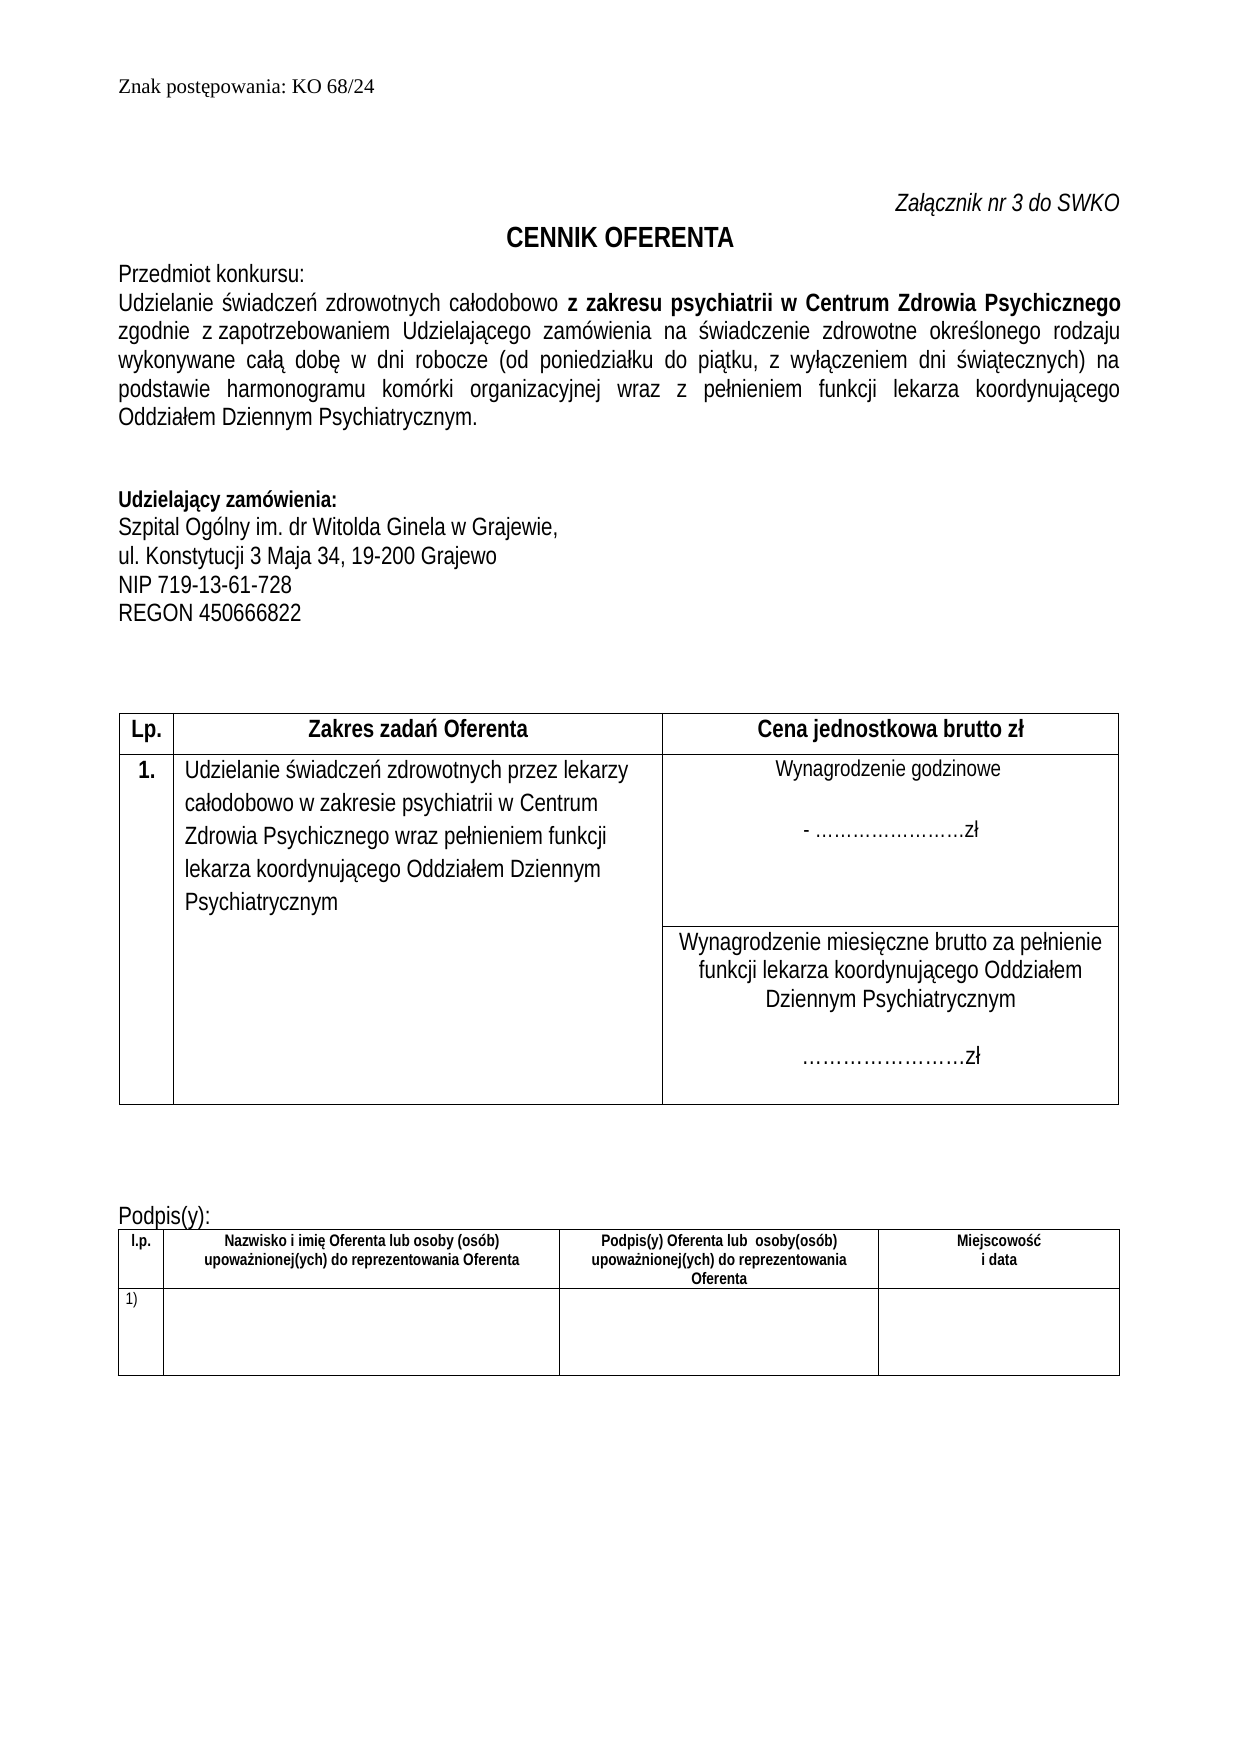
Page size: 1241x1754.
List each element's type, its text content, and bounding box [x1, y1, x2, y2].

subtitle Przedmiot konkursu: [118, 259, 1122, 288]
table_cell 1) [119, 1289, 163, 1375]
text ul. Konstytucji 3 Maja 34, 19-200 Grajewo [118, 541, 1122, 570]
table_header Zakres zadań Oferenta [174, 714, 662, 754]
table_header Lp. [120, 714, 173, 754]
table_cell [879, 1289, 1119, 1375]
text REGON 450666822 [118, 598, 1122, 627]
table_header l.p. [119, 1230, 163, 1288]
table_cell [164, 1289, 559, 1375]
text Szpital Ogólny im. dr Witolda Ginela w Grajewie, [118, 512, 1122, 541]
table_header Nazwisko i imię Oferenta lub osoby (osób) upoważnionej(ych) do reprezentowania Oferenta [164, 1230, 559, 1288]
table_header Miejscowość i data [879, 1230, 1119, 1288]
table_cell Wynagrodzenie godzinowe - ……………………zł [663, 755, 1118, 926]
table_cell [120, 926, 173, 1104]
table_cell 1. [120, 755, 173, 926]
text Załącznik nr 3 do SWKO [118, 188, 1122, 216]
table_header Cena jednostkowa brutto zł [663, 714, 1118, 754]
table_cell [560, 1289, 878, 1375]
table_header Podpis(y) Oferenta lub osoby(osób) upoważnionej(ych) do reprezentowania Oferenta [560, 1230, 878, 1288]
text NIP 719-13-61-728 [118, 570, 1122, 598]
table_cell [174, 926, 662, 1104]
table_cell Udzielanie świadczeń zdrowotnych przez lekarzy całodobowo w zakresie psychiatrii w Centrum Zdrowia Psychicznego wraz pełnieniem funkcji lekarza koordynującego Oddziałem Dziennym Psychiatrycznym [174, 755, 662, 926]
text Udzielanie świadczeń zdrowotnych całodobowo z zakresu psychiatrii w Centrum Zdrowia Psychicznego zgodnie z zapotrzebowaniem Udzielającego zamówienia na świadczenie zdrowotne określonego rodzaju wykonywane całą dobę w dni robocze (od poniedziałku do piątku, z wyłączeniem dni świątecznych) na podstawie harmonogramu komórki organizacyjnej wraz z pełnieniem funkcji lekarza koordynującego Oddziałem Dziennym Psychiatrycznym. [118, 288, 1122, 431]
text Udzielający zamówienia: [118, 486, 1122, 512]
text CENNIK OFERENTA [118, 221, 1122, 254]
table_cell Wynagrodzenie miesięczne brutto za pełnienie funkcji lekarza koordynującego Oddziałem Dziennym Psychiatrycznym ……………………zł [663, 927, 1118, 1104]
text Podpis(y): [118, 1201, 1122, 1229]
